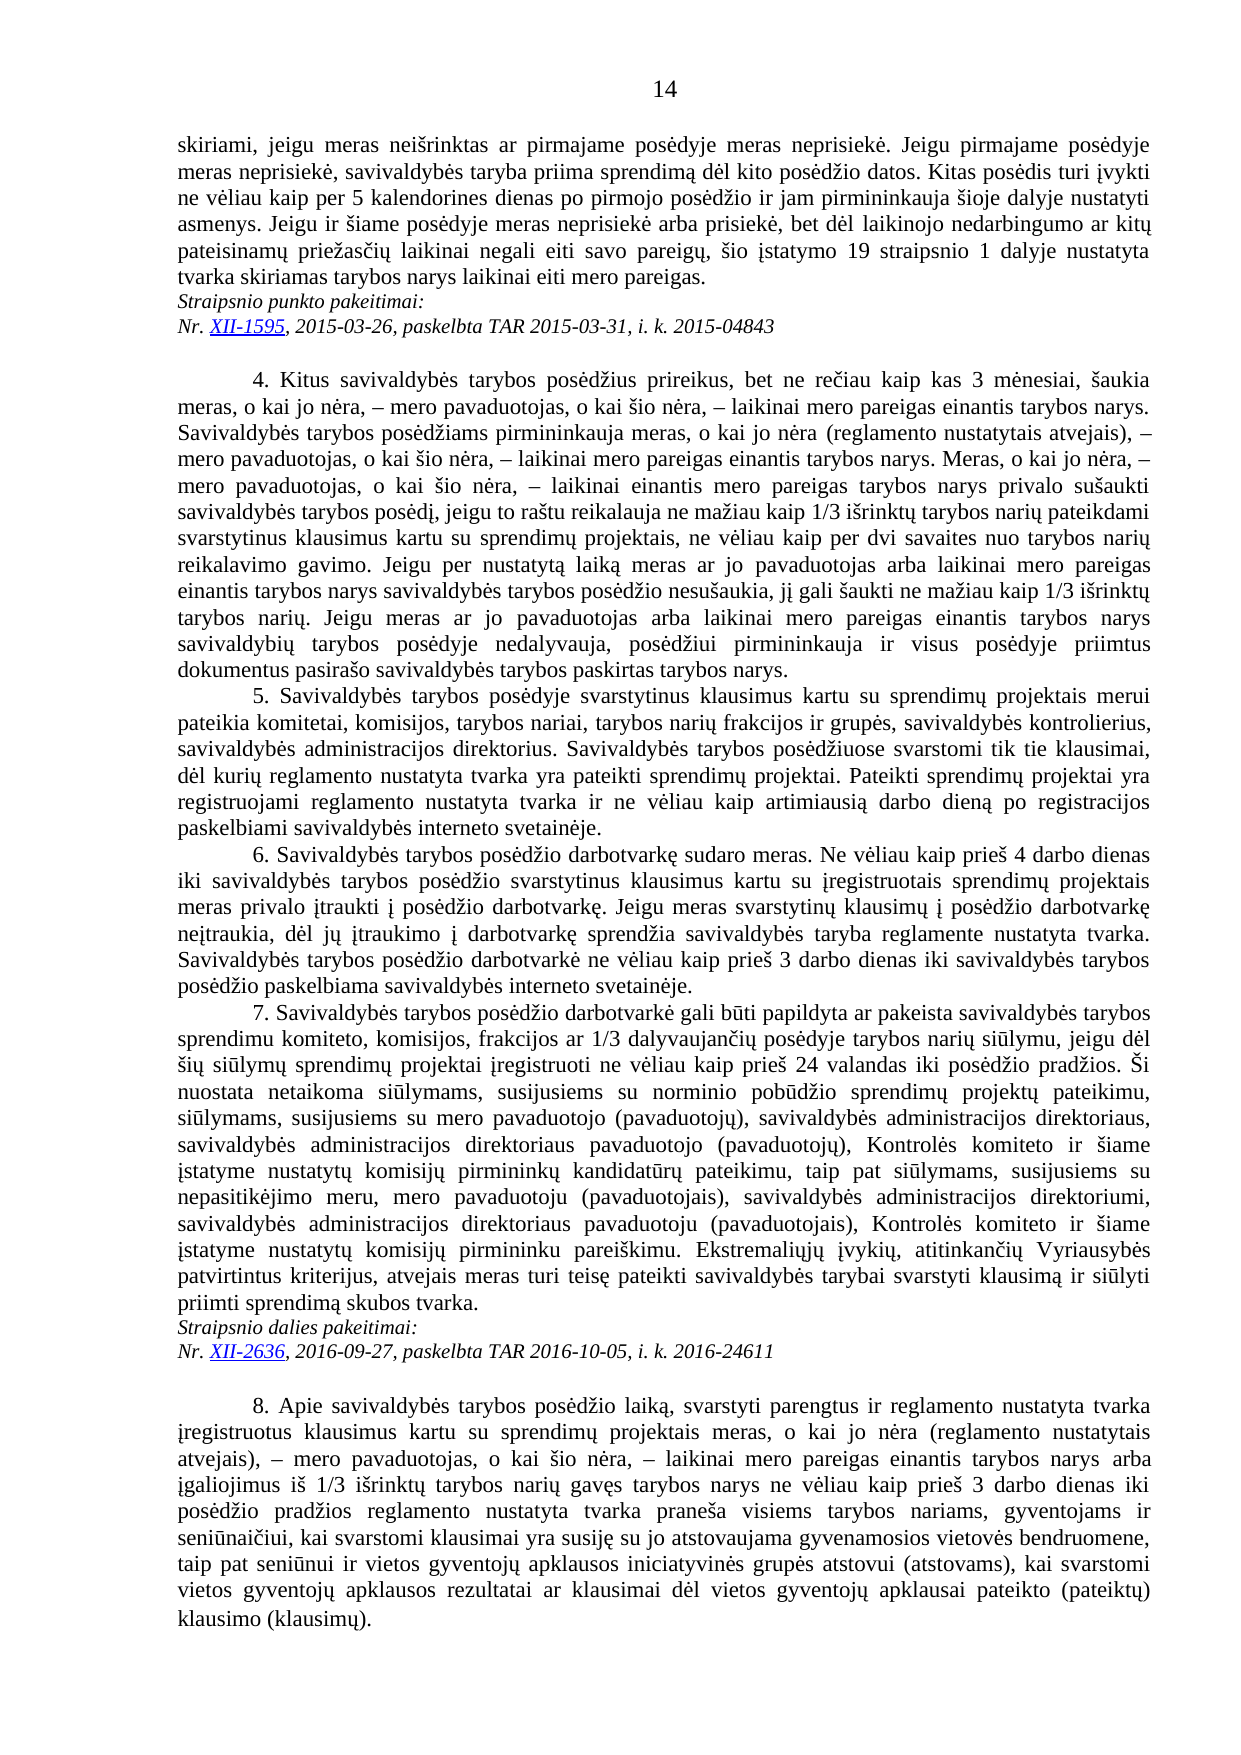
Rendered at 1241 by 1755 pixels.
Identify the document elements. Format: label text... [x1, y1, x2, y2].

text Straipsnio punkto pakeitimai: [177, 289, 1152, 313]
text 5. Savivaldybės tarybos posėdyje svarstytinus klausimus kartu su sprendimų projektais merui pateikia komitetai, komisijos, tarybos nariai, tarybos narių frakcijos ir grupės, savivaldybės kontrolierius, savivaldybės administracijos direktorius. Savivaldybės tarybos posėdžiuose svarstomi tik tie klausimai, dėl kurių reglamento nustatyta tvarka yra pateikti sprendimų projektai. Pateikti sprendimų projektai yra registruojami reglamento nustatyta tvarka ir ne vėliau kaip artimiausią darbo dieną po registracijos paskelbiami savivaldybės interneto svetainėje. [177, 683, 1152, 841]
text Nr. XII-2636, 2016-09-27, paskelbta TAR 2016-10-05, i. k. 2016-24611 [177, 1339, 1152, 1363]
text Nr. XII-1595, 2015-03-26, paskelbta TAR 2015-03-31, i. k. 2015-04843 [177, 313, 1152, 338]
text 4. Kitus savivaldybės tarybos posėdžius prireikus, bet ne rečiau kaip kas 3 mėnesiai, šaukia meras, o kai jo nėra, – mero pavaduotojas, o kai šio nėra, – laikinai mero pareigas einantis tarybos narys. Savivaldybės tarybos posėdžiams pirmininkauja meras, o kai jo nėra (reglamento nustatytais atvejais), – mero pavaduotojas, o kai šio nėra, – laikinai mero pareigas einantis tarybos narys. Meras, o kai jo nėra, – mero pavaduotojas, o kai šio nėra, – laikinai einantis mero pareigas tarybos narys privalo sušaukti savivaldybės tarybos posėdį, jeigu to raštu reikalauja ne mažiau kaip 1/3 išrinktų tarybos narių pateikdami svarstytinus klausimus kartu su sprendimų projektais, ne vėliau kaip per dvi savaites nuo tarybos narių reikalavimo gavimo. Jeigu per nustatytą laiką meras ar jo pavaduotojas arba laikinai mero pareigas einantis tarybos narys savivaldybės tarybos posėdžio nesušaukia, jį gali šaukti ne mažiau kaip 1/3 išrinktų tarybos narių. Jeigu meras ar jo pavaduotojas arba laikinai mero pareigas einantis tarybos narys savivaldybių tarybos posėdyje nedalyvauja, posėdžiui pirmininkauja ir visus posėdyje priimtus dokumentus pasirašo savivaldybės tarybos paskirtas tarybos narys. [177, 366, 1152, 683]
text skiriami, jeigu meras neišrinktas ar pirmajame posėdyje meras neprisiekė. Jeigu pirmajame posėdyje meras neprisiekė, savivaldybės taryba priima sprendimą dėl kito posėdžio datos. Kitas posėdis turi įvykti ne vėliau kaip per 5 kalendorines dienas po pirmojo posėdžio ir jam pirmininkauja šioje dalyje nustatyti asmenys. Jeigu ir šiame posėdyje meras neprisiekė arba prisiekė, bet dėl laikinojo nedarbingumo ar kitų pateisinamų priežasčių laikinai negali eiti savo pareigų, šio įstatymo 19 straipsnio 1 dalyje nustatyta tvarka skiriamas tarybos narys laikinai eiti mero pareigas. [177, 131, 1152, 289]
text 8. Apie savivaldybės tarybos posėdžio laiką, svarstyti parengtus ir reglamento nustatyta tvarka įregistruotus klausimus kartu su sprendimų projektais meras, o kai jo nėra (reglamento nustatytais atvejais), – mero pavaduotojas, o kai šio nėra, – laikinai mero pareigas einantis tarybos narys arba įgaliojimus iš 1/3 išrinktų tarybos narių gavęs tarybos narys ne vėliau kaip prieš 3 darbo dienas iki posėdžio pradžios reglamento nustatyta tvarka praneša visiems tarybos nariams, gyventojams ir seniūnaičiui, kai svarstomi klausimai yra susiję su jo atstovaujama gyvenamosios vietovės bendruomene, taip pat seniūnui ir vietos gyventojų apklausos iniciatyvinės grupės atstovui (atstovams), kai svarstomi vietos gyventojų apklausos rezultatai ar klausimai dėl vietos gyventojų apklausai pateikto (pateiktų) klausimo (klausimų). [177, 1392, 1152, 1632]
text 6. Savivaldybės tarybos posėdžio darbotvarkę sudaro meras. Ne vėliau kaip prieš 4 darbo dienas iki savivaldybės tarybos posėdžio svarstytinus klausimus kartu su įregistruotais sprendimų projektais meras privalo įtraukti į posėdžio darbotvarkę. Jeigu meras svarstytinų klausimų į posėdžio darbotvarkę neįtraukia, dėl jų įtraukimo į darbotvarkę sprendžia savivaldybės taryba reglamente nustatyta tvarka. Savivaldybės tarybos posėdžio darbotvarkė ne vėliau kaip prieš 3 darbo dienas iki savivaldybės tarybos posėdžio paskelbiama savivaldybės interneto svetainėje. [177, 841, 1152, 999]
text Straipsnio dalies pakeitimai: [177, 1315, 1152, 1339]
text 7. Savivaldybės tarybos posėdžio darbotvarkė gali būti papildyta ar pakeista savivaldybės tarybos sprendimu komiteto, komisijos, frakcijos ar 1/3 dalyvaujančių posėdyje tarybos narių siūlymu, jeigu dėl šių siūlymų sprendimų projektai įregistruoti ne vėliau kaip prieš 24 valandas iki posėdžio pradžios. Ši nuostata netaikoma siūlymams, susijusiems su norminio pobūdžio sprendimų projektų pateikimu, siūlymams, susijusiems su mero pavaduotojo (pavaduotojų), savivaldybės administracijos direktoriaus, savivaldybės administracijos direktoriaus pavaduotojo (pavaduotojų), Kontrolės komiteto ir šiame įstatyme nustatytų komisijų pirmininkų kandidatūrų pateikimu, taip pat siūlymams, susijusiems su nepasitikėjimo meru, mero pavaduotoju (pavaduotojais), savivaldybės administracijos direktoriumi, savivaldybės administracijos direktoriaus pavaduotoju (pavaduotojais), Kontrolės komiteto ir šiame įstatyme nustatytų komisijų pirmininku pareiškimu. Ekstremaliųjų įvykių, atitinkančių Vyriausybės patvirtintus kriterijus, atvejais meras turi teisę pateikti savivaldybės tarybai svarstyti klausimą ir siūlyti priimti sprendimą skubos tvarka. [177, 999, 1152, 1315]
